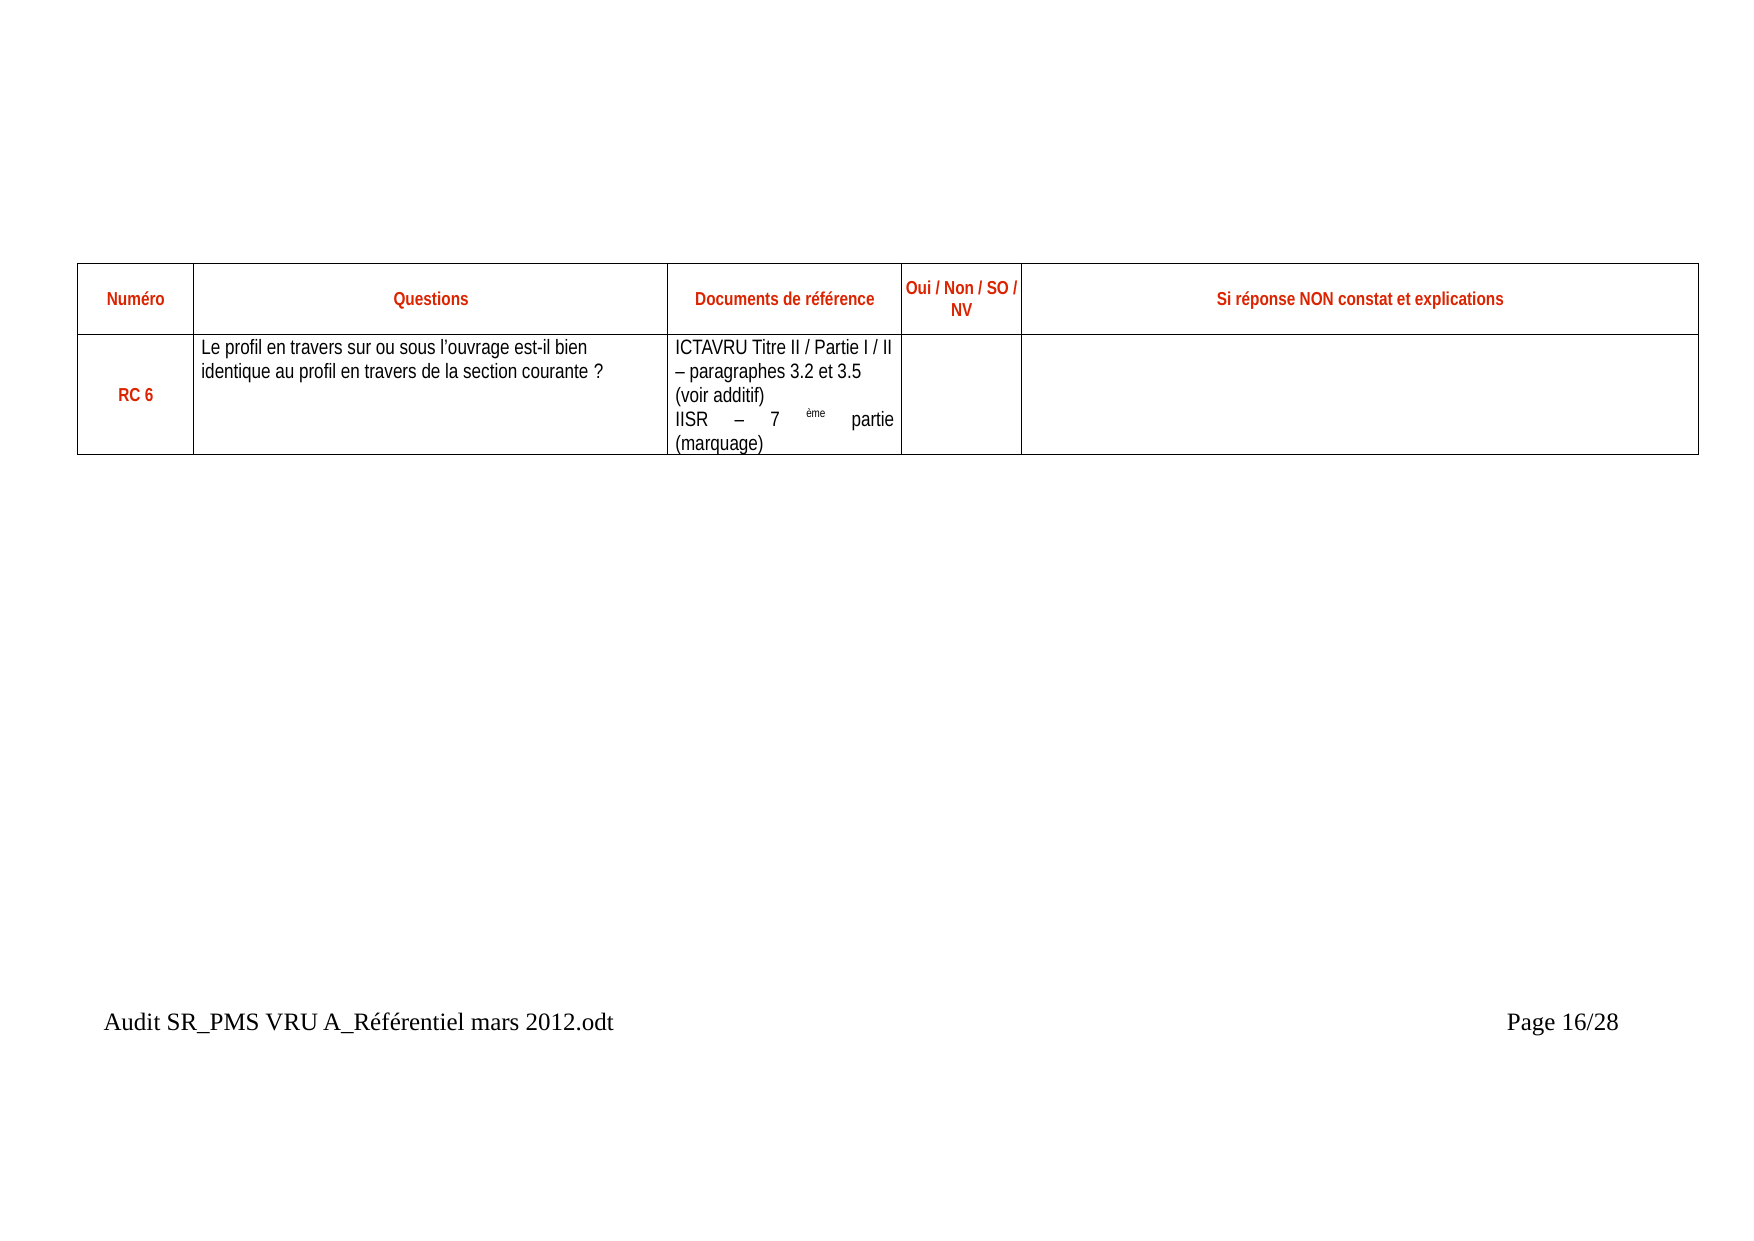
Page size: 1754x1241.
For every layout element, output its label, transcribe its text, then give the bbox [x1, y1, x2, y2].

table_header Oui / Non / SO / NV [902, 264, 1021, 333]
table_header Documents de référence [668, 264, 901, 333]
table_cell [902, 335, 1021, 454]
table_cell RC 6 [78, 335, 193, 454]
table_cell [1022, 335, 1698, 454]
table_cell Le profil en travers sur ou sous l’ouvrage est-il bien identique au profil en travers de la section courante ? [194, 335, 667, 454]
table_header Si réponse NON constat et explications [1022, 264, 1698, 333]
table_header Numéro [78, 264, 193, 333]
table_cell ICTAVRU Titre II / Partie I / II – paragraphes 3.2 et 3.5 (voir additif) IISR – 7 ème partie (marquage) [668, 335, 901, 454]
table_header Questions [194, 264, 667, 333]
